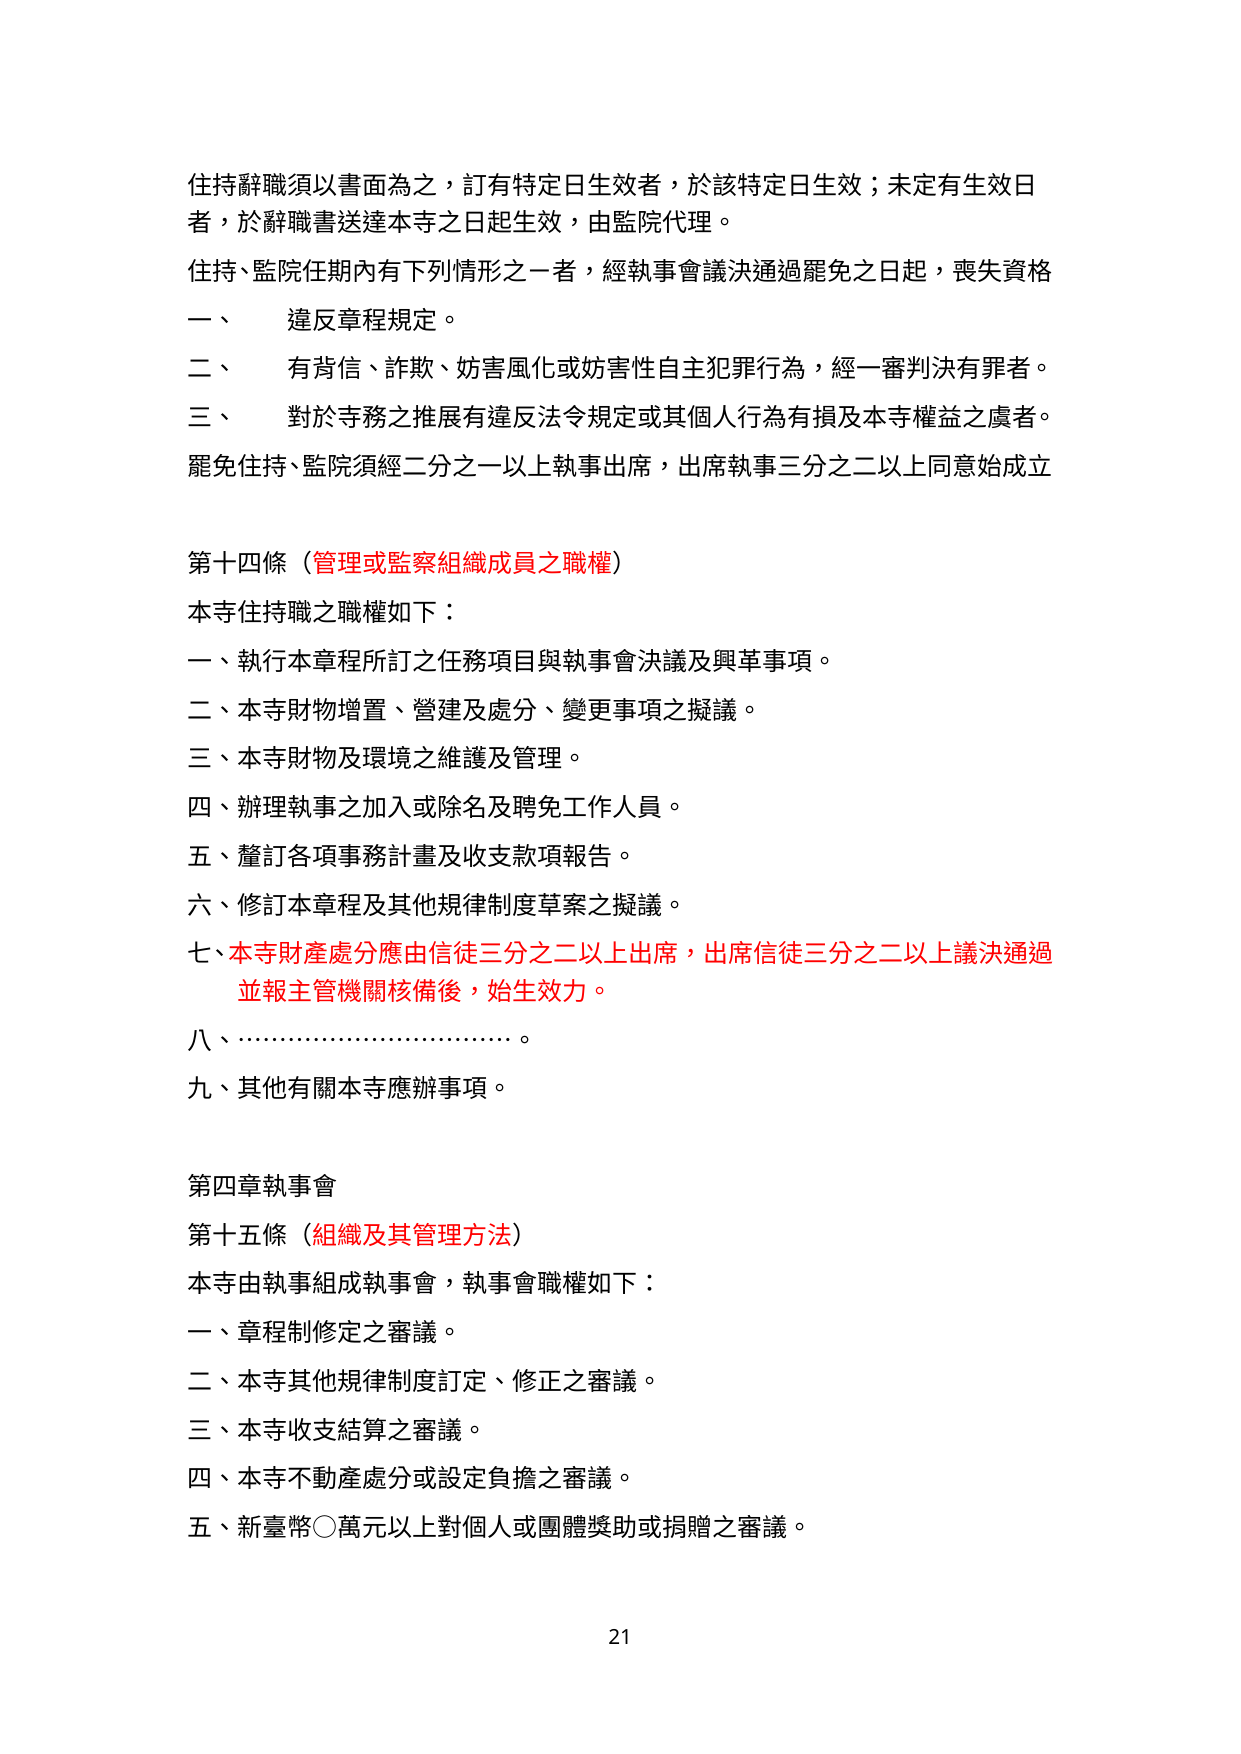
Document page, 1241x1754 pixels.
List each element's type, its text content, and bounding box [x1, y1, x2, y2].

list 違反章程規定。 [187, 299, 1053, 337]
text 本寺住持職之職權如下： [187, 592, 1053, 629]
text 三、本寺財物及環境之維護及管理。 [187, 738, 1053, 776]
text 一、執行本章程所訂之任務項目與執事會決議及興革事項。 [187, 641, 1053, 678]
text 五、新臺幣○萬元以上對個人或團體獎助或捐贈之審議。 [187, 1507, 1053, 1544]
text 第十四條（管理或監察組織成員之職權） [187, 543, 1053, 581]
text 二、本寺其他規律制度訂定、修正之審議。 [187, 1361, 1053, 1398]
text 住持辭職須以書面為之，訂有特定日生效者，於該特定日生效；未定有生效日者，於辭職書送達本寺之日起生效，由監院代理。 [187, 164, 1053, 239]
text 七、本寺財產處分應由信徒三分之二以上出席，出席信徒三分之二以上議決通過，並報主管機關核備後，始生效力。 [187, 933, 1053, 1008]
list 有背信、詐欺、妨害風化或妨害性自主犯罪行為，經一審判決有罪者。 [187, 348, 1053, 386]
list 對於寺務之推展有違反法令規定或其個人行為有損及本寺權益之虞者。 [187, 397, 1053, 434]
text 一、章程制修定之審議。 [187, 1312, 1053, 1349]
text 三、本寺收支結算之審議。 [187, 1409, 1053, 1447]
text 六、修訂本章程及其他規律制度草案之擬議。 [187, 884, 1053, 922]
text 五、釐訂各項事務計畫及收支款項報告。 [187, 836, 1053, 873]
text 罷免住持、監院須經二分之一以上執事出席，出席執事三分之二以上同意始成立。 [187, 446, 1053, 483]
text 四、本寺不動產處分或設定負擔之審議。 [187, 1458, 1053, 1496]
text 本寺由執事組成執事會，執事會職權如下： [187, 1263, 1053, 1301]
text 九、其他有關本寺應辦事項。 [187, 1068, 1053, 1106]
text 二、本寺財物增置、營建及處分、變更事項之擬議。 [187, 689, 1053, 727]
text 四、辦理執事之加入或除名及聘免工作人員。 [187, 787, 1053, 824]
text 住持、監院任期內有下列情形之ㄧ者，經執事會議決通過罷免之日起，喪失資格： [187, 251, 1053, 288]
text 八、……………………………。 [187, 1019, 1053, 1057]
text 第十五條（組織及其管理方法） [187, 1214, 1053, 1252]
text 第四章執事會 [187, 1166, 1053, 1203]
